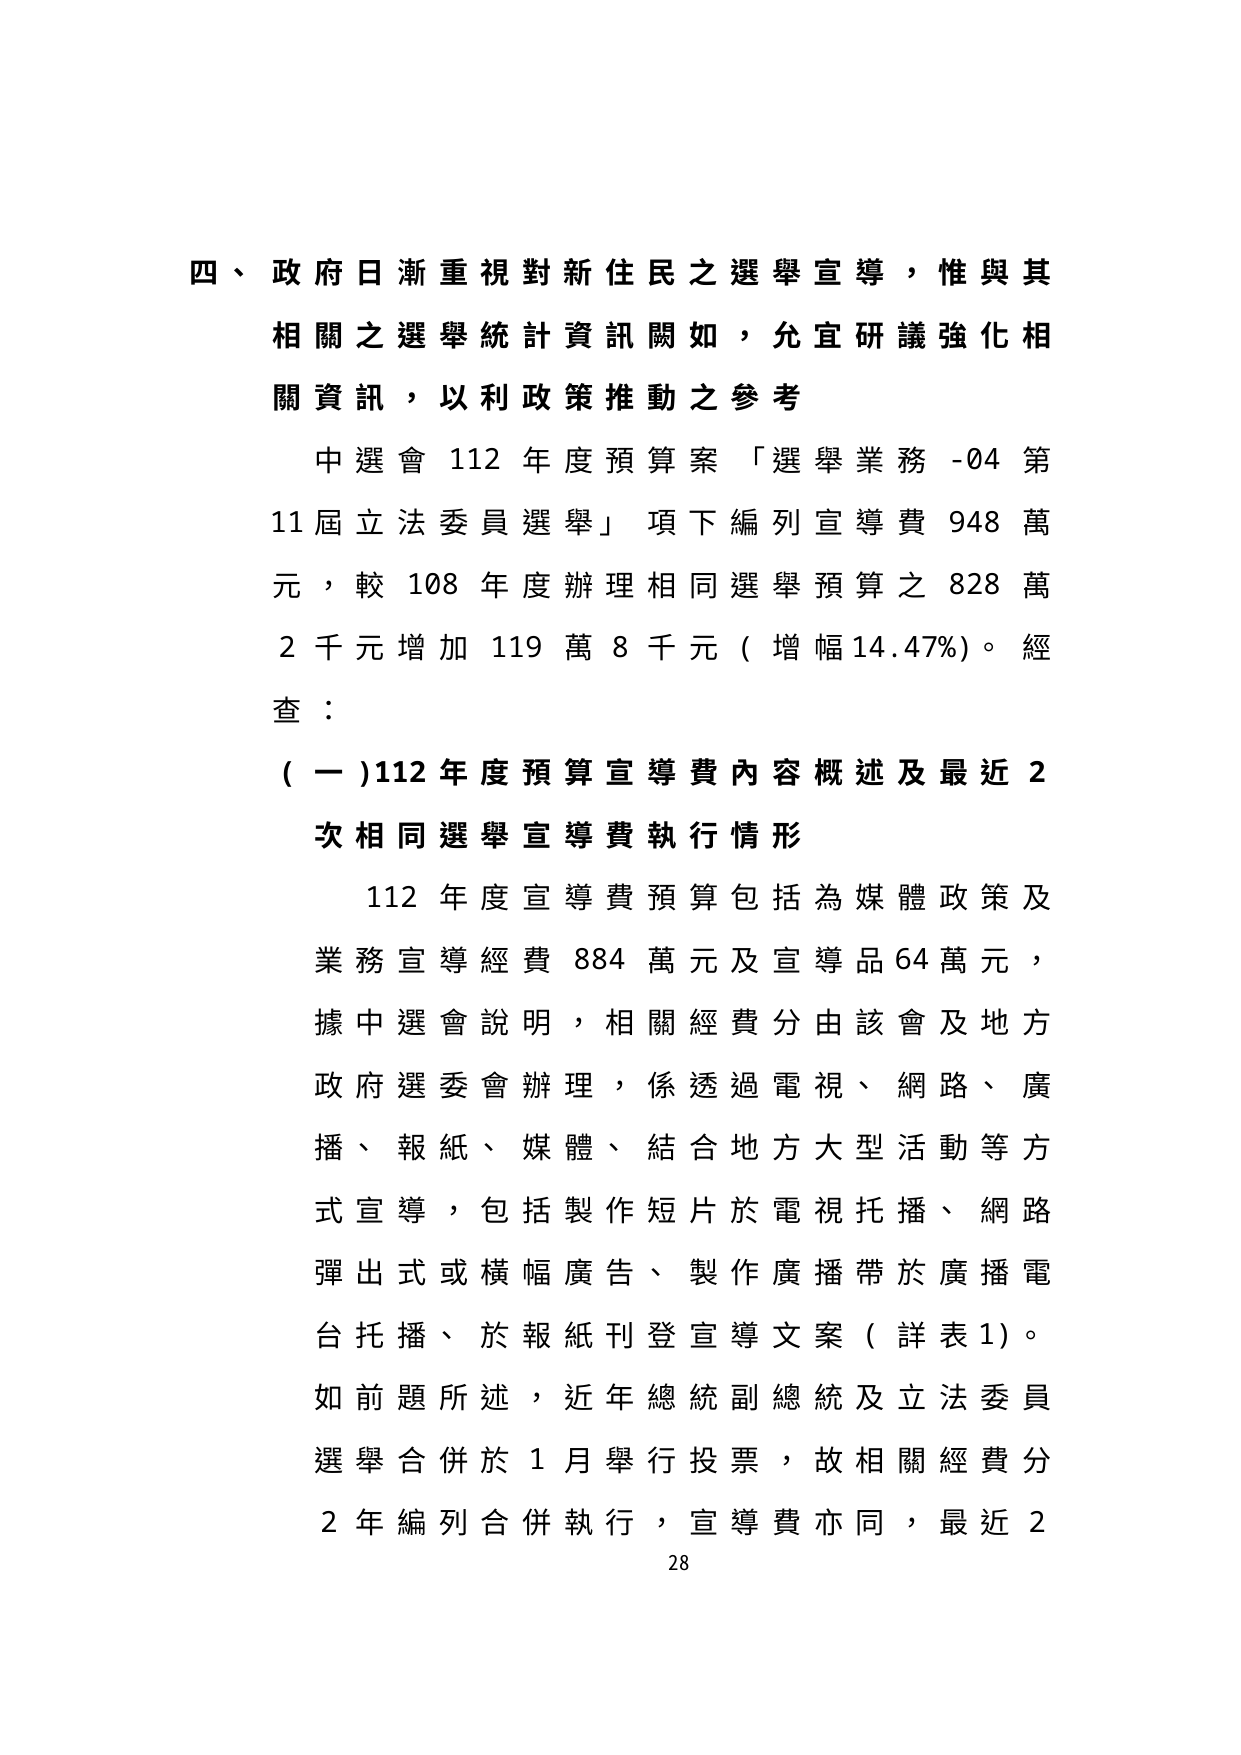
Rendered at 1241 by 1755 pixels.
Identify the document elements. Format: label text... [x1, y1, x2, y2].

text 四、政府日漸重視對新住民之選舉宣導，惟與其相關之選舉統計資訊闕如，允宜研議強化相關資訊，以利政策推動之參考 [183, 229, 1058, 417]
text 中選會112年度預算案「選舉業務-04第11屆立法委員選舉」項下編列宣導費948萬元，較108年度辦理相同選舉預算之828萬2千元增加119萬8千元(增幅14.47%)。經查： [242, 417, 1058, 729]
text (一)112年度預算宣導費內容概述及最近2次相同選舉宣導費執行情形 [242, 729, 1058, 854]
text 112年度宣導費預算包括為媒體政策及業務宣導經費884萬元及宣導品64萬元，據中選會說明，相關經費分由該會及地方政府選委會辦理，係透過電視、網路、廣播、報紙、媒體、結合地方大型活動等方式宣導，包括製作短片於電視托播、網路彈出式或橫幅廣告、製作廣播帶於廣播電台托播、於報紙刊登宣導文案(詳表1)。如前題所述，近年總統副總統及立法委員選舉合併於1月舉行投票，故相關經費分2年編列合併執行，宣導費亦同，最近2 [271, 854, 1058, 1542]
